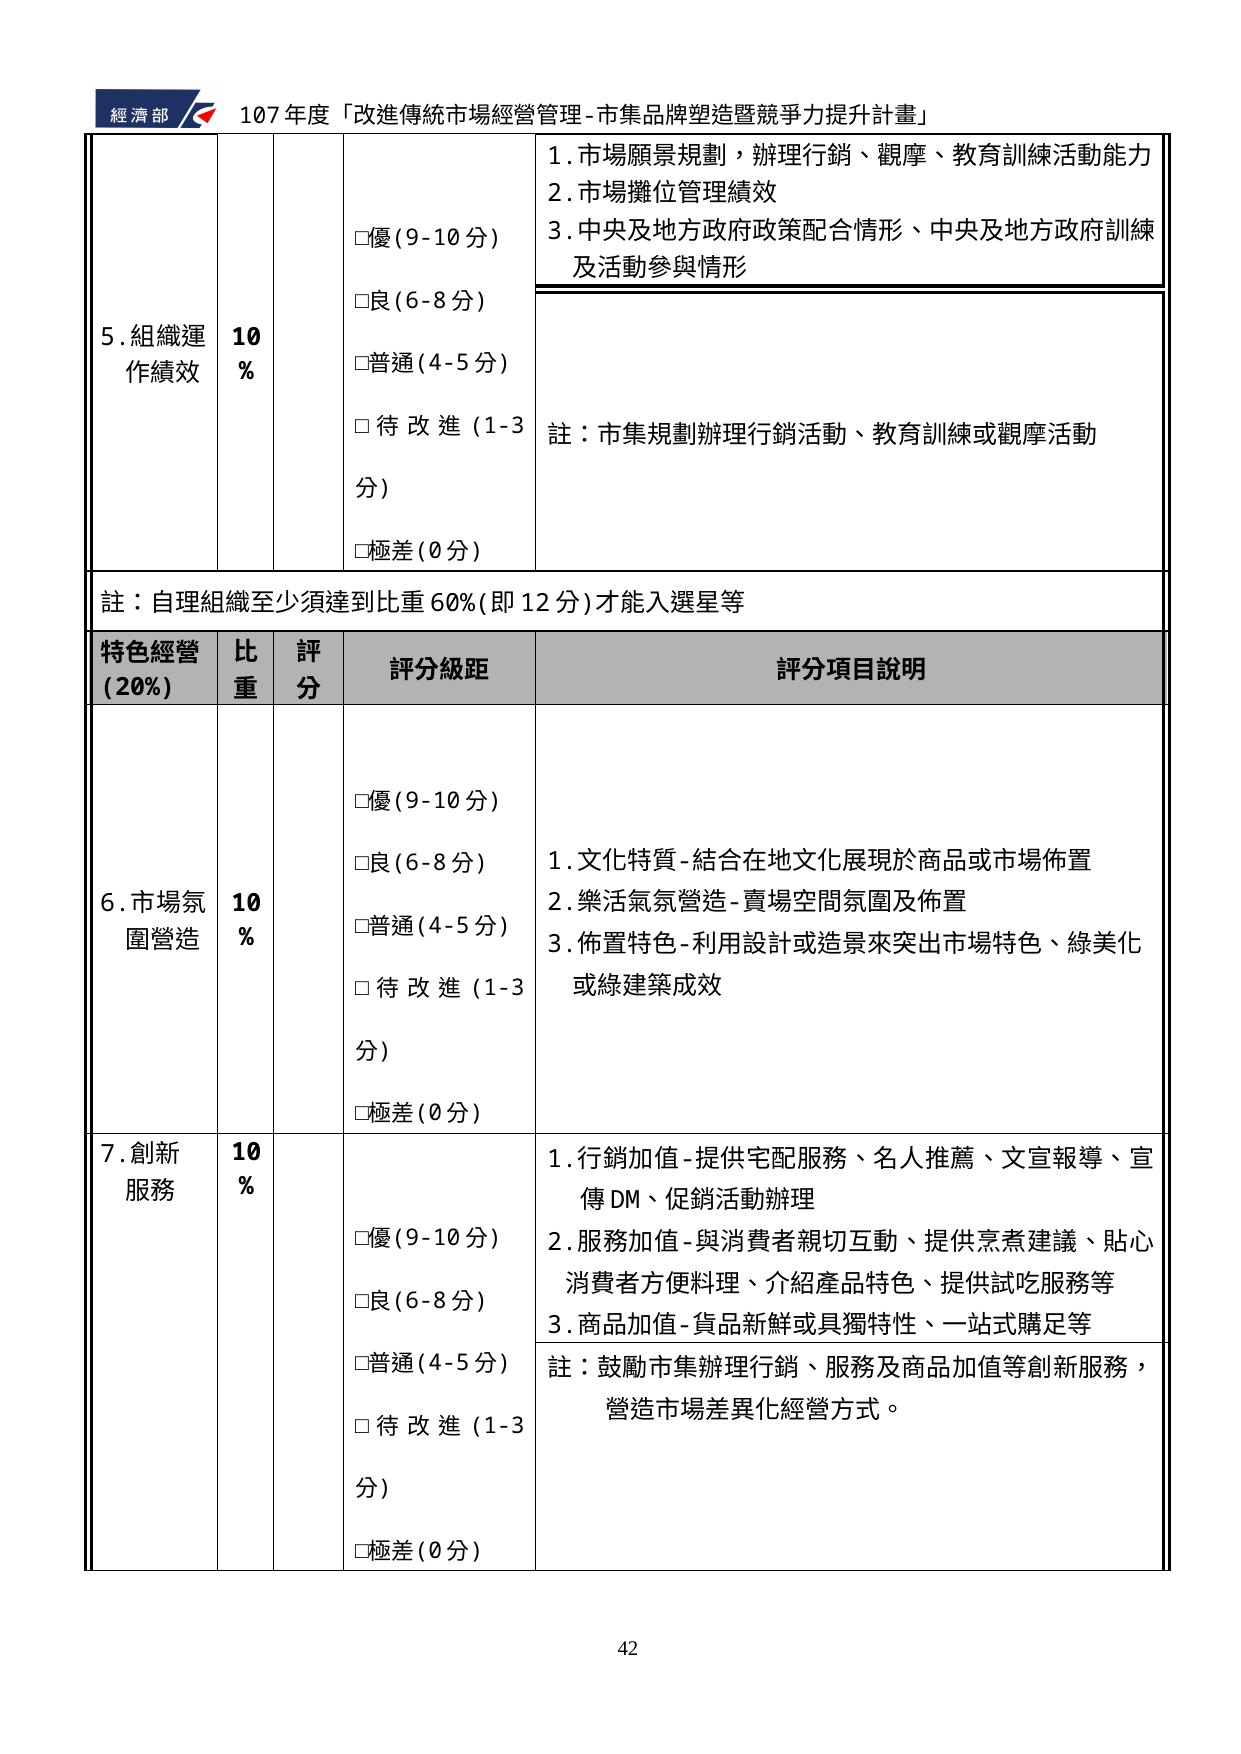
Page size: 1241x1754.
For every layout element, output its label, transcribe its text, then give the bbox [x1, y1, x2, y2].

table_cell 1.文化特質-結合在地文化展現於商品或市場佈置 2.樂活氣氛營造-賣場空間氛圍及佈置 3.佈置特色-利用設計或造景來突出市場特色、綠美化或綠建築成效 [536, 705, 1162, 1133]
table_cell 註：鼓勵市集辦理行銷、服務及商品加值等創新服務，營造市場差異化經營方式。 [536, 1343, 1162, 1570]
table_cell 評分級距 [344, 632, 535, 704]
table_cell 10% [218, 134, 273, 570]
table_cell □優(9-10分) □良(6-8分) □普通(4-5分) □待改進(1-3分) □極差(0分) [344, 134, 535, 570]
table_cell □優(9-10分) □良(6-8分) □普通(4-5分) □待改進(1-3分) □極差(0分) [344, 705, 535, 1133]
table_cell 10% [218, 705, 273, 1133]
table_cell 1.行銷加值-提供宅配服務、名人推薦、文宣報導、宣傳DM、促銷活動辦理 2.服務加值-與消費者親切互動、提供烹煮建議、貼心消費者方便料理、介紹產品特色、提供試吃服務等 3.商品加值-貨品新鮮或具獨特性、一站式購足等 [536, 1134, 1162, 1342]
table_cell [274, 1134, 343, 1570]
table_cell [274, 134, 343, 570]
table_cell 註：市集規劃辦理行銷活動、教育訓練或觀摩活動 [536, 284, 1167, 570]
table_cell □優(9-10分) □良(6-8分) □普通(4-5分) □待改進(1-3分) □極差(0分) [344, 1134, 535, 1570]
table_cell [274, 705, 343, 1133]
table_cell 註：自理組織至少須達到比重60%(即12分)才能入選星等 [93, 572, 1162, 630]
table_cell 5.組織運作績效 [93, 135, 217, 570]
table_cell 評分項目說明 [536, 632, 1162, 704]
table_cell 10% [218, 1134, 273, 1570]
table_cell 特色經營(20%) [93, 632, 217, 704]
table_cell 7.創新 服務 [93, 1134, 217, 1570]
table_cell 比重 [218, 632, 273, 704]
table_cell 1.市場願景規劃，辦理行銷、觀摩、教育訓練活動能力 2.市場攤位管理績效 3.中央及地方政府政策配合情形、中央及地方政府訓練及活動參與情形 [536, 135, 1162, 284]
table_cell 6.市場氛圍營造 [93, 705, 217, 1133]
table_cell 評分 [274, 632, 343, 704]
